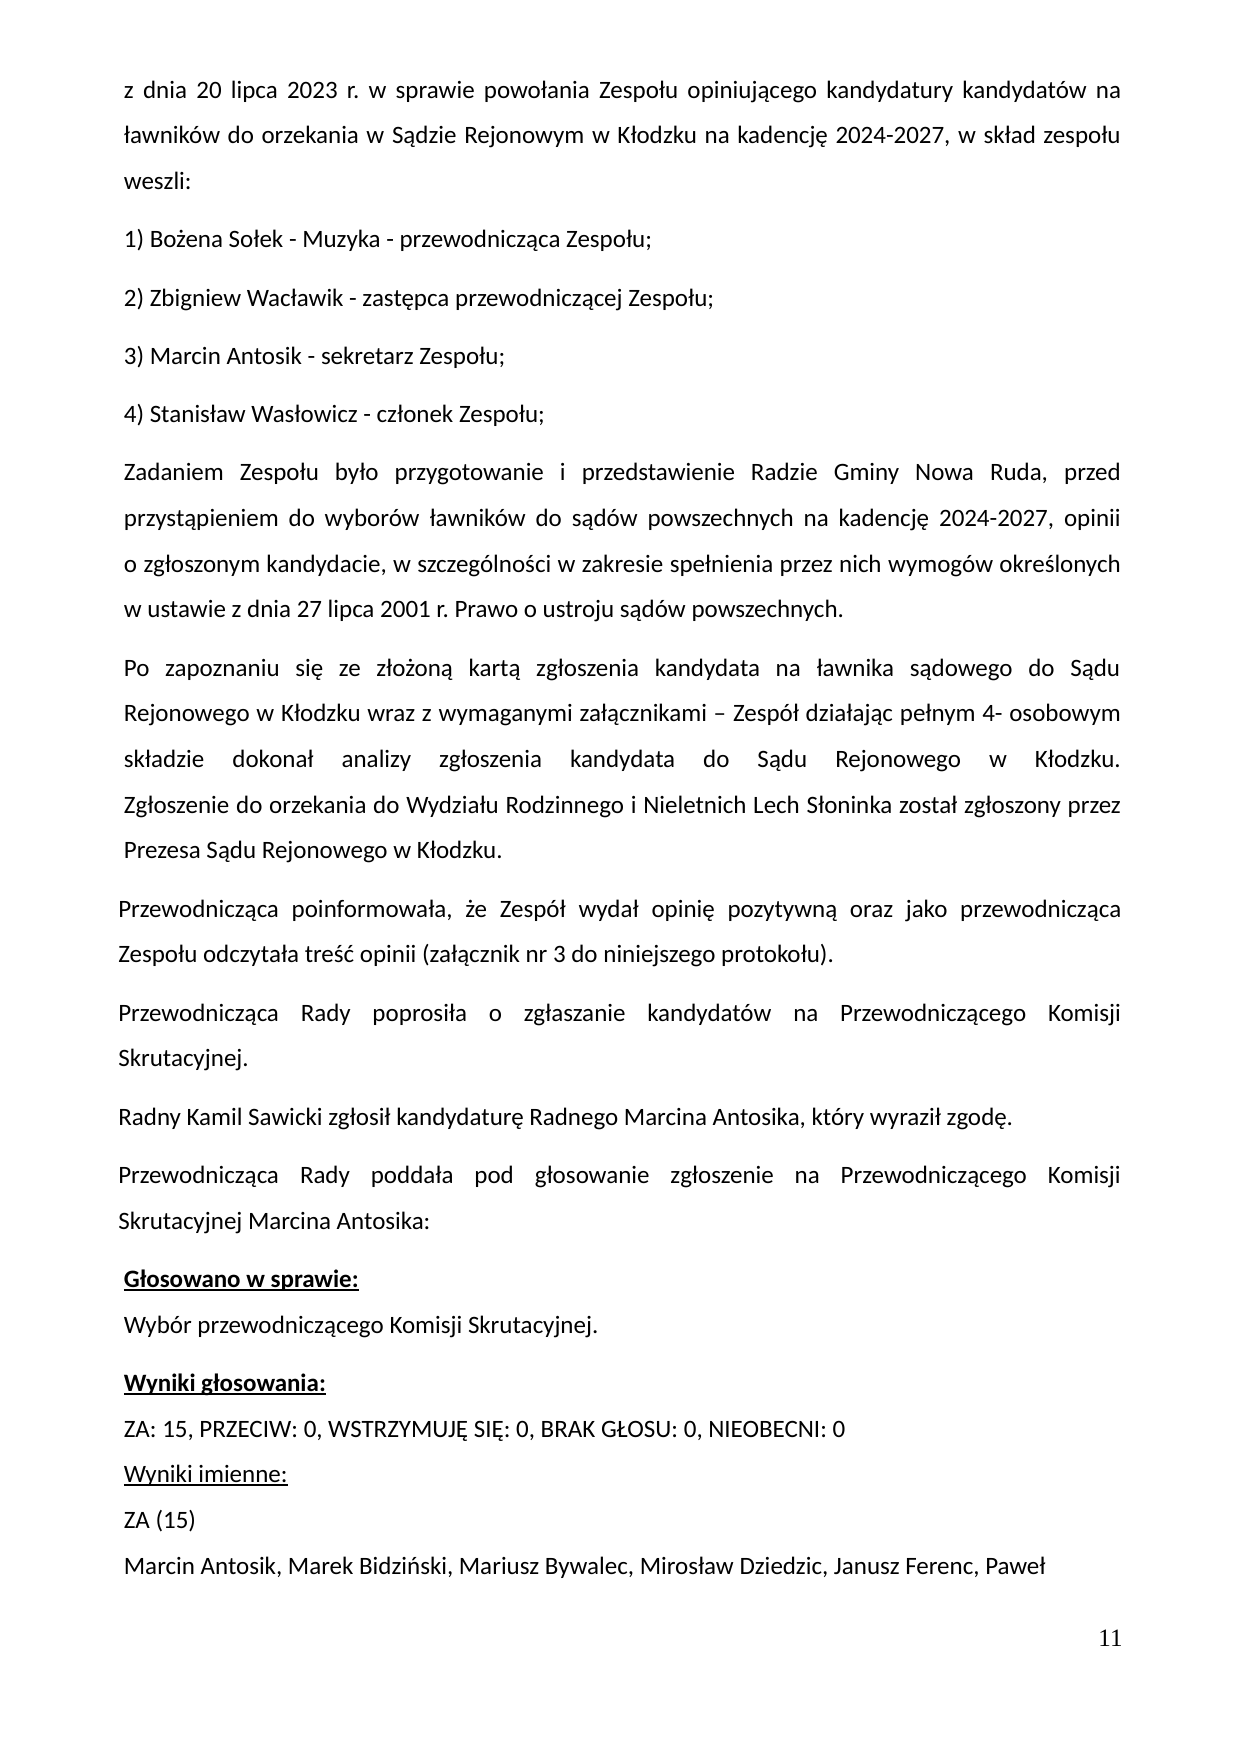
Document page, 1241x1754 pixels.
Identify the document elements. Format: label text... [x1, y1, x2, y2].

list 2) Zbigniew Wacławik - zastępca przewodniczącej Zespołu; [124, 282, 1122, 312]
text Radny Kamil Sawicki zgłosił kandydaturę Radnego Marcina Antosika, który wyraził zgodę. [118, 1101, 1122, 1131]
list 4) Stanisław Wasłowicz - członek Zespołu; [124, 398, 1122, 429]
list Zadaniem Zespołu było przygotowanie i przedstawienie Radzie Gminy Nowa Ruda, przed przystąpieniem do wyborów ławników do sądów powszechnych na kadencję 2024-2027, opinii o zgłoszonym kandydacie, w szczególności w zakresie spełnienia przez nich wymogów określonych w ustawie z dnia 27 lipca 2001 r. Prawo o ustroju sądów powszechnych. [124, 456, 1122, 624]
list Głosowano w sprawie: Wybór przewodniczącego Komisji Skrutacyjnej. [124, 1263, 1122, 1339]
text Przewodnicząca Rady poprosiła o zgłaszanie kandydatów na Przewodniczącego Komisji Skrutacyjnej. [118, 997, 1122, 1073]
list Po zapoznaniu się ze złożoną kartą zgłoszenia kandydata na ławnika sądowego do Sądu Rejonowego w Kłodzku wraz z wymaganymi załącznikami – Zespół działając pełnym 4- osobowym składzie dokonał analizy zgłoszenia kandydata do Sądu Rejonowego w Kłodzku. Zgłoszenie do orzekania do Wydziału Rodzinnego i Nieletnich Lech Słoninka został zgłoszony przez Prezesa Sądu Rejonowego w Kłodzku. [124, 652, 1122, 865]
list 1) Bożena Sołek - Muzyka - przewodnicząca Zespołu; [124, 223, 1122, 254]
text Przewodnicząca poinformowała, że Zespół wydał opinię pozytywną oraz jako przewodnicząca Zespołu odczytała treść opinii (załącznik nr 3 do niniejszego protokołu). [118, 893, 1122, 969]
text Przewodnicząca Rady poddała pod głosowanie zgłoszenie na Przewodniczącego Komisji Skrutacyjnej Marcina Antosika: [118, 1159, 1122, 1235]
list 3) Marcin Antosik - sekretarz Zespołu; [124, 340, 1122, 370]
list Wyniki głosowania: ZA: 15, PRZECIW: 0, WSTRZYMUJĘ SIĘ: 0, BRAK GŁOSU: 0, NIEOBECNI: 0 Wyniki imienne: ZA (15) Marcin Antosik, Marek Bidziński, Mariusz Bywalec, Mirosław Dziedzic, Janusz Ferenc, Paweł [124, 1367, 1122, 1580]
list z dnia 20 lipca 2023 r. w sprawie powołania Zespołu opiniującego kandydatury kandydatów na ławników do orzekania w Sądzie Rejonowym w Kłodzku na kadencję 2024-2027, w skład zespołu weszli: [124, 74, 1122, 196]
